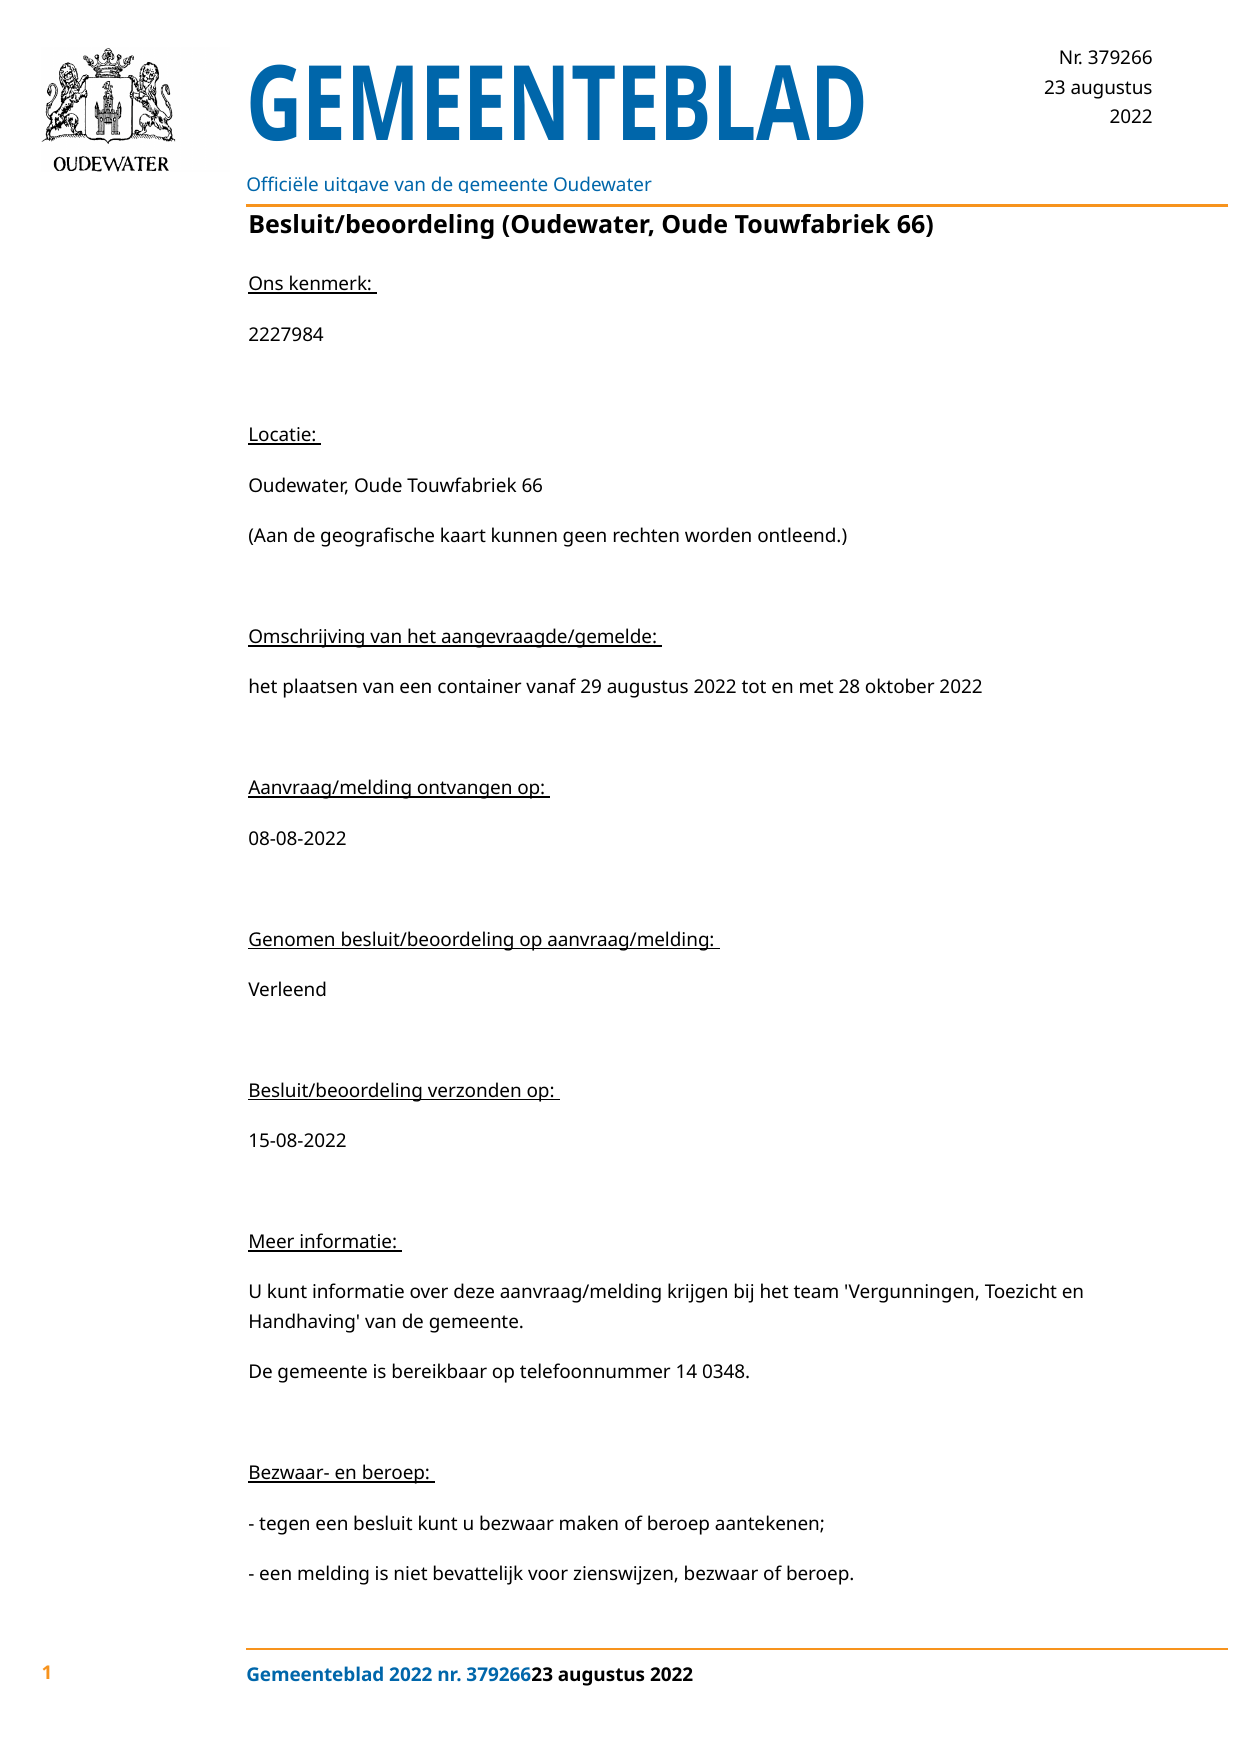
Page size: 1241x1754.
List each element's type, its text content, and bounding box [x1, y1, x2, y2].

text 15-08-2022 [248, 1127, 1152, 1153]
text Besluit/beoordeling (Oudewater, Oude Touwfabriek 66) [248, 207, 1152, 241]
text Genomen besluit/beoordeling op aanvraag/melding: [248, 926, 1152, 951]
text Ons kenmerk: [248, 270, 1152, 296]
text Verleend [248, 976, 1152, 1002]
text - een melding is niet bevattelijk voor zienswijzen, bezwaar of beroep. [248, 1560, 1152, 1586]
text Aanvraag/melding ontvangen op: [248, 774, 1152, 800]
text Omschrijving van het aangevraagde/gemelde: [248, 623, 1152, 649]
text het plaatsen van een container vanaf 29 augustus 2022 tot en met 28 oktober 2022 [248, 674, 1152, 699]
text Locatie: [248, 422, 1152, 447]
text 08-08-2022 [248, 825, 1152, 851]
picture [41, 47, 231, 172]
text (Aan de geografische kaart kunnen geen rechten worden ontleend.) [248, 522, 1152, 548]
text 2227984 [248, 321, 1152, 346]
text Bezwaar- en beroep: [248, 1459, 1152, 1485]
text - tegen een besluit kunt u bezwaar maken of beroep aantekenen; [248, 1510, 1152, 1536]
text U kunt informatie over deze aanvraag/melding krijgen bij het team 'Vergunningen, Toezicht en Handhaving' van de gemeente. [248, 1279, 1152, 1334]
text Meer informatie: [248, 1228, 1152, 1254]
text Oudewater, Oude Touwfabriek 66 [248, 472, 1152, 498]
text Besluit/beoordeling verzonden op: [248, 1077, 1152, 1103]
text De gemeente is bereikbaar op telefoonnummer 14 0348. [248, 1359, 1152, 1384]
